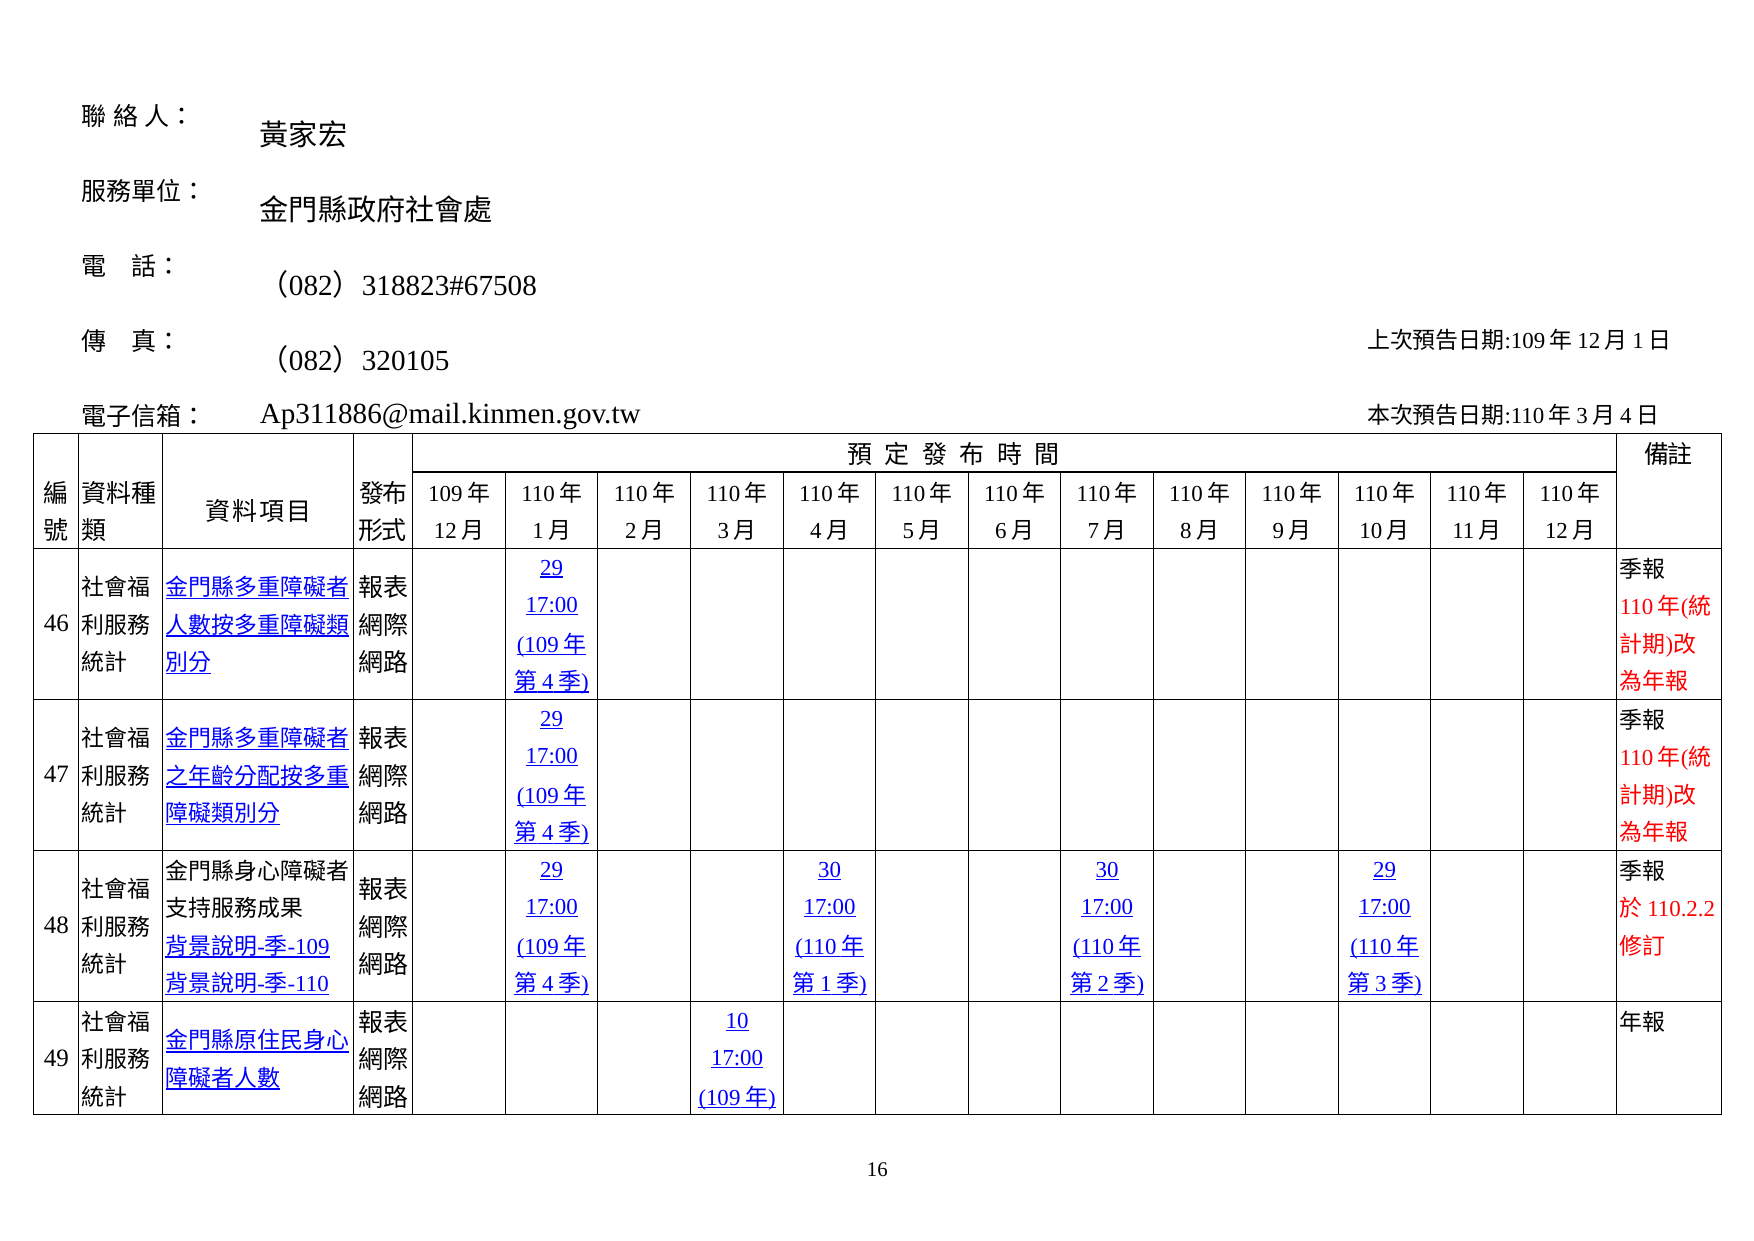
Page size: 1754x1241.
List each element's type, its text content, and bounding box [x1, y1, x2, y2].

table_cell [1246, 549, 1338, 698]
table_cell 社會福利服務統計 [79, 851, 162, 1001]
table_cell 金門縣多重障礙者之年齡分配按多重障礙類別分 [163, 700, 353, 849]
table_cell [598, 549, 690, 698]
table_cell 預 定 發 布 時 間 [413, 434, 1616, 471]
table_cell 金門縣身心障礙者支持服務成果 背景說明-季-109 背景說明-季-110 [163, 851, 353, 1001]
table_cell 48 [34, 851, 78, 1001]
table_cell 110年 3月 [691, 473, 783, 547]
table_cell 社會福利服務統計 [79, 1002, 162, 1114]
table_cell [33, 395, 79, 433]
table_cell 46 [34, 549, 78, 698]
table_cell [1154, 700, 1245, 849]
table_cell 110年 1月 [506, 473, 597, 547]
table_cell [1431, 700, 1523, 849]
table_cell [33, 170, 79, 245]
table_cell [33, 320, 79, 395]
table_cell （082）318823#67508 [257, 245, 1364, 320]
table_cell [1339, 549, 1430, 698]
table_cell 服務單位： [79, 170, 257, 245]
table_cell 社會福利服務統計 [79, 549, 162, 698]
table_cell 49 [34, 1002, 78, 1114]
table_cell [1154, 851, 1245, 1001]
table_cell [1061, 549, 1153, 698]
table_cell [784, 549, 875, 698]
table_cell [691, 851, 783, 1001]
table_cell [354, 434, 412, 471]
table_cell [1154, 549, 1245, 698]
table_cell [1364, 245, 1721, 320]
table_cell 編號 [34, 471, 78, 547]
table_cell [413, 549, 505, 698]
table_cell 報表 網際 網路 [354, 549, 412, 698]
table_cell [1524, 700, 1616, 849]
table_cell [876, 851, 968, 1001]
table_cell 47 [34, 700, 78, 849]
table_cell 季報 110年(統計期)改為年報 [1617, 700, 1721, 849]
table_header [33, 95, 79, 170]
table_cell 資料項目 [163, 471, 353, 547]
table_cell 季報 於110.2.2修訂 [1617, 851, 1721, 1001]
table_cell [784, 700, 875, 849]
table_cell 報表 網際 網路 [354, 700, 412, 849]
table_cell [784, 1002, 875, 1114]
table_cell [413, 700, 505, 849]
table_cell 電 話： [79, 245, 257, 320]
table_cell [876, 700, 968, 849]
table_cell [969, 851, 1060, 1001]
table_cell 10 17:00 (109年) [691, 1002, 783, 1114]
table_cell 29 17:00 (109年 第4季) [506, 700, 597, 849]
table_cell [413, 1002, 505, 1114]
table_cell [1339, 700, 1430, 849]
table_cell [598, 700, 690, 849]
table_cell 110年 8月 [1154, 473, 1245, 547]
table_cell [1246, 700, 1338, 849]
table_cell [1524, 851, 1616, 1001]
table_cell 金門縣原住民身心障礙者人數 [163, 1002, 353, 1114]
table_cell 110年 2月 [598, 473, 690, 547]
table_cell 報表 網際 網路 [354, 851, 412, 1001]
table_cell 上次預告日期:109年12月1日 [1364, 320, 1721, 395]
table_cell 金門縣多重障礙者人數按多重障礙類別分 [163, 549, 353, 698]
table_cell [598, 1002, 690, 1114]
table_cell [1246, 1002, 1338, 1114]
table_cell 社會福利服務統計 [79, 700, 162, 849]
table_cell 傳 真： [79, 320, 257, 395]
table_cell [1154, 1002, 1245, 1114]
table_header [1364, 95, 1721, 170]
table_cell [1339, 1002, 1430, 1114]
table_cell 29 17:00 (109年 第4季) [506, 549, 597, 698]
table_cell （082）320105 [257, 320, 1364, 395]
table_cell [1364, 170, 1721, 245]
table_cell [969, 700, 1060, 849]
table_cell 110年 9月 [1246, 473, 1338, 547]
table_cell 110年 7月 [1061, 473, 1153, 547]
table_cell 電子信箱： [79, 395, 257, 433]
table_cell [34, 434, 78, 471]
table_cell [1524, 549, 1616, 698]
table_header 聯 絡 人： [79, 95, 257, 170]
table_cell 110年 10月 [1339, 473, 1430, 547]
table_cell 29 17:00 (110年 第3季) [1339, 851, 1430, 1001]
table_cell [1431, 851, 1523, 1001]
table_cell [1524, 1002, 1616, 1114]
table_cell [876, 1002, 968, 1114]
table_cell [691, 549, 783, 698]
table_cell [506, 1002, 597, 1114]
table_cell [1061, 1002, 1153, 1114]
table_cell 30 17:00 (110年 第2季) [1061, 851, 1153, 1001]
table_cell 報表 網際 網路 [354, 1002, 412, 1114]
table_cell [33, 245, 79, 320]
table_cell 110年 6月 [969, 473, 1060, 547]
table_cell [969, 549, 1060, 698]
table_header 黃家宏 [257, 95, 1364, 170]
table_cell [876, 549, 968, 698]
table_cell [79, 434, 162, 471]
table_cell 本次預告日期:110年3月4日 [1364, 395, 1721, 433]
table_cell [969, 1002, 1060, 1114]
table_cell 金門縣政府社會處 [257, 170, 1364, 245]
table_cell [598, 851, 690, 1001]
table_cell 109年 12月 [413, 473, 505, 547]
table_cell [1246, 851, 1338, 1001]
table_cell 29 17:00 (109年 第4季) [506, 851, 597, 1001]
table_cell 110年 5月 [876, 473, 968, 547]
table_cell 發布形式 [354, 471, 412, 547]
table_cell [1431, 549, 1523, 698]
table_cell 30 17:00 (110年 第1季) [784, 851, 875, 1001]
table_cell 年報 [1617, 1002, 1721, 1114]
table_cell [1431, 1002, 1523, 1114]
table_cell [1061, 700, 1153, 849]
table_cell Ap311886@mail.kinmen.gov.tw [257, 395, 1364, 433]
table_cell [691, 700, 783, 849]
table_cell [413, 851, 505, 1001]
table_cell 季報 110年(統計期)改為年報 [1617, 549, 1721, 698]
table_cell 110年 11月 [1431, 473, 1523, 547]
table_cell [163, 434, 353, 471]
table_cell 110年 4月 [784, 473, 875, 547]
table_cell 備註 [1617, 434, 1721, 547]
table_cell 110年 12月 [1524, 473, 1616, 547]
table_cell 資料種類 [79, 471, 162, 547]
